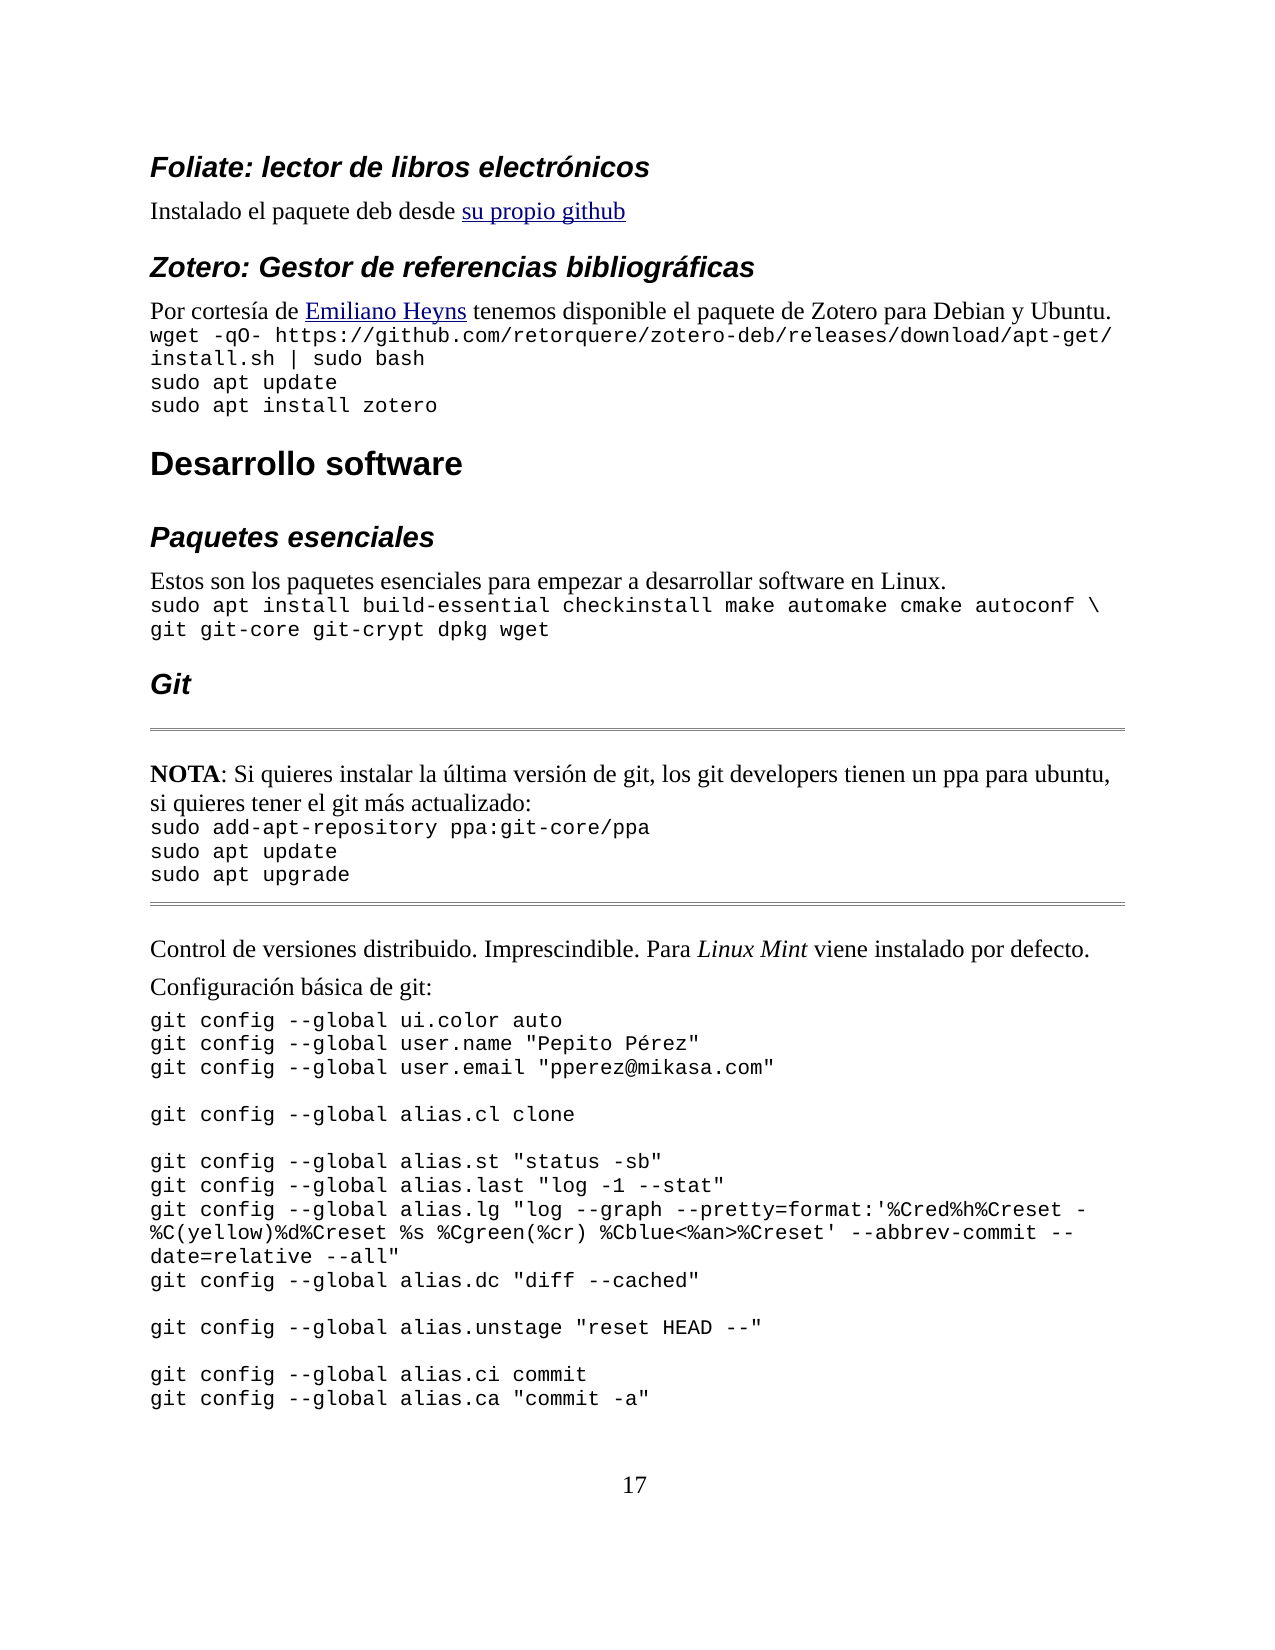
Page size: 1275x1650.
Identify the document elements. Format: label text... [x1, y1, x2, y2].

text git config --global alias.st "status -sb" [150, 1151, 1125, 1175]
text Estos son los paquetes esenciales para empezar a desarrollar software en Linux. [150, 566, 1125, 595]
text NOTA: Si quieres instalar la última versión de git, los git developers tienen un ppa para ubuntu, si quieres tener el git más actualizado: [150, 759, 1125, 817]
text sudo apt update [150, 841, 1125, 864]
text git config --global alias.ca "commit -a" [150, 1388, 1125, 1412]
text sudo apt install build-essential checkinstall make automake cmake autoconf \ [150, 595, 1125, 619]
subtitle Paquetes esenciales [150, 520, 1125, 554]
text wget -qO- https://github.com/retorquere/zotero-deb/releases/download/apt-get/install.sh | sudo bash [150, 324, 1125, 372]
subtitle Git [150, 667, 1125, 701]
text git config --global alias.ci commit [150, 1364, 1125, 1388]
subtitle Zotero: Gestor de referencias bibliográficas [150, 250, 1125, 283]
text Control de versiones distribuido. Imprescindible. Para Linux Mint viene instalado por defecto. [150, 934, 1125, 963]
text git config --global user.name "Pepito Pérez" [150, 1033, 1125, 1057]
text sudo apt update [150, 372, 1125, 396]
text git git-core git-crypt dpkg wget [150, 619, 1125, 642]
text git config --global ui.color auto [150, 1009, 1125, 1033]
text Instalado el paquete deb desde su propio github [150, 196, 1125, 225]
text Por cortesía de Emiliano Heyns tenemos disponible el paquete de Zotero para Debian y Ubuntu. [150, 296, 1125, 324]
text sudo apt install zotero [150, 396, 1125, 419]
text git config --global alias.lg "log --graph --pretty=format:'%Cred%h%Creset -%C(yellow)%d%Creset %s %Cgreen(%cr) %Cblue<%an>%Creset' --abbrev-commit --date=relative --all" [150, 1199, 1125, 1270]
text git config --global user.email "pperez@mikasa.com" [150, 1057, 1125, 1081]
text git config --global alias.unstage "reset HEAD --" [150, 1317, 1125, 1341]
text sudo apt upgrade [150, 864, 1125, 888]
text git config --global alias.dc "diff --cached" [150, 1270, 1125, 1293]
text sudo add-apt-repository ppa:git-core/ppa [150, 817, 1125, 841]
text git config --global alias.cl clone [150, 1104, 1125, 1128]
subtitle Foliate: lector de libros electrónicos [150, 150, 1125, 183]
subtitle Desarrollo software [150, 444, 1125, 483]
text Configuración básica de git: [150, 972, 1125, 1001]
text git config --global alias.last "log -1 --stat" [150, 1175, 1125, 1199]
